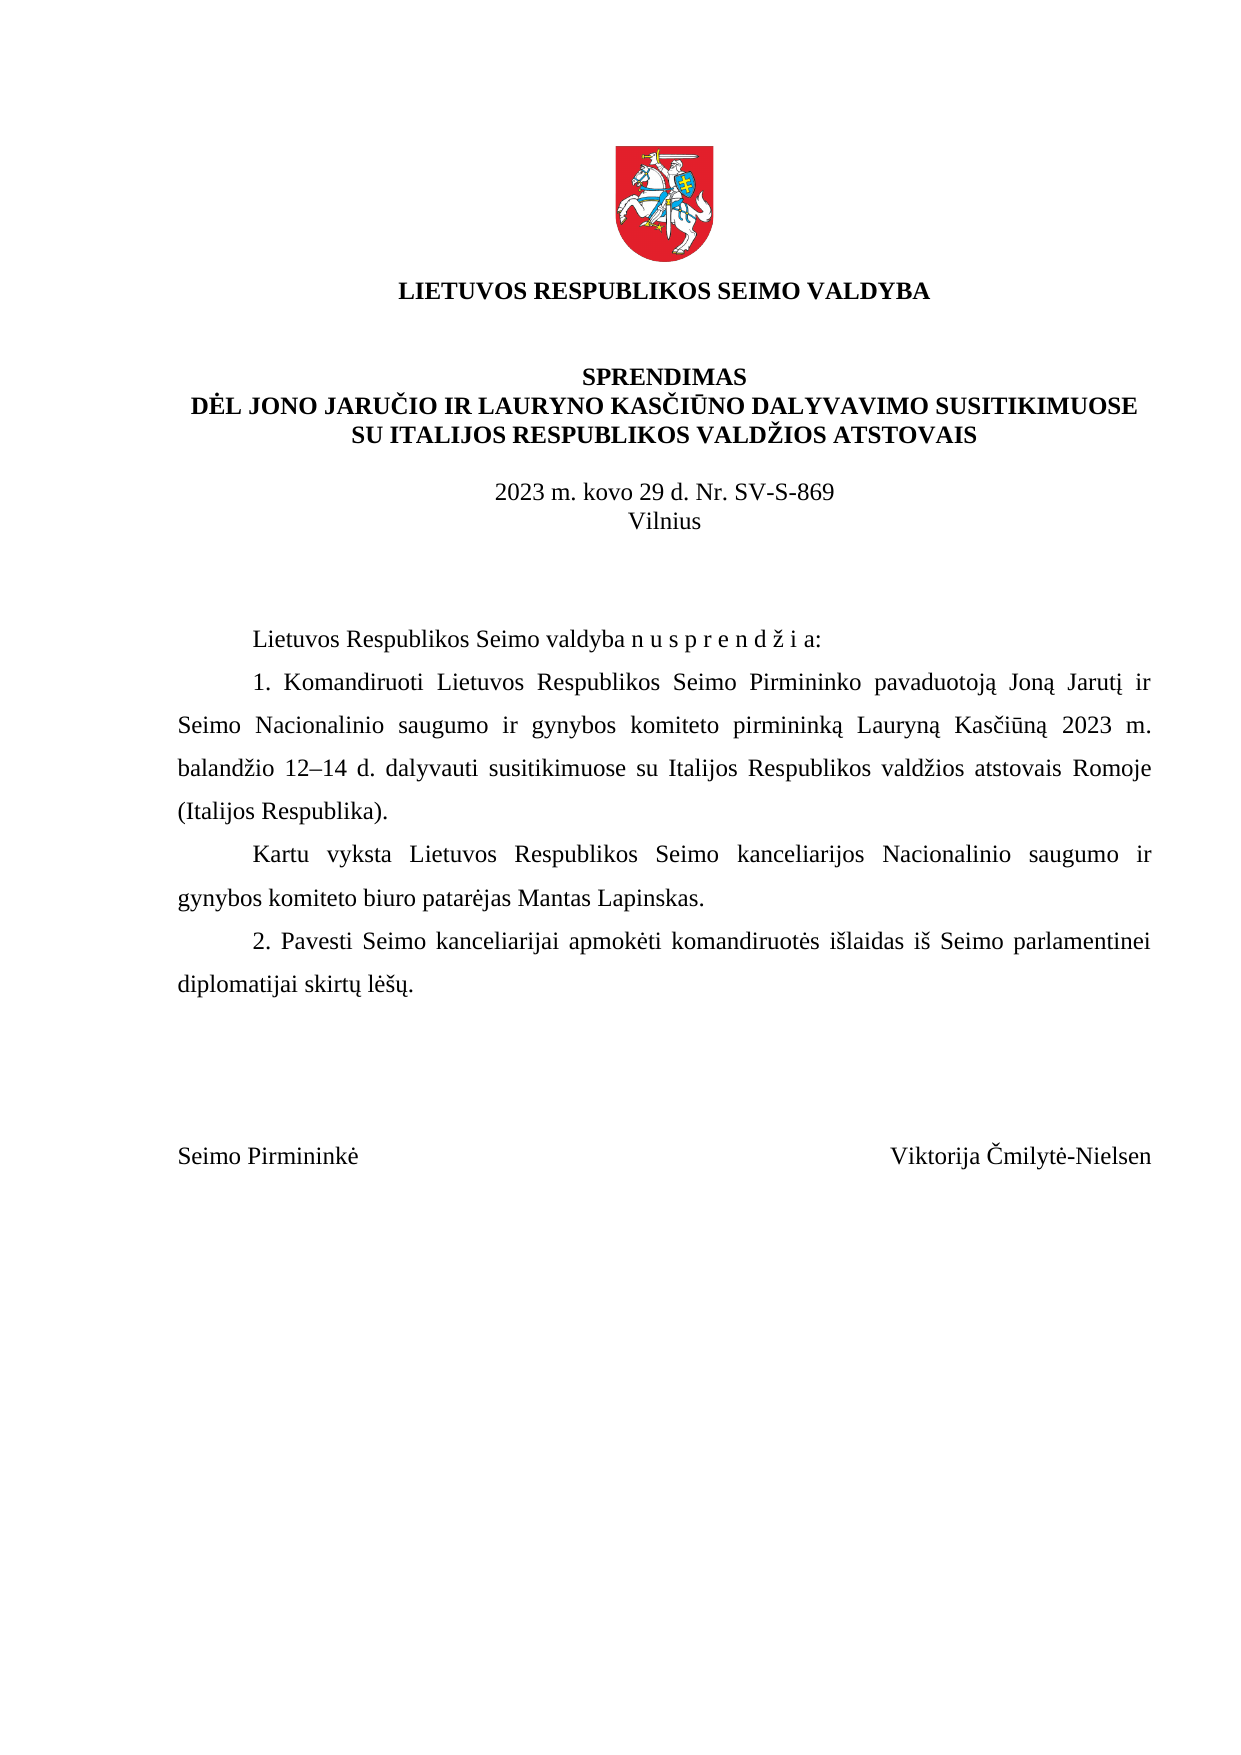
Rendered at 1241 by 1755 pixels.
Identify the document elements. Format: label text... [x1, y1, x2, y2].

text 1. Komandiruoti Lietuvos Respublikos Seimo Pirmininko pavaduotoją Joną Jarutį ir Seimo Nacionalinio saugumo ir gynybos komiteto pirmininką Lauryną Kasčiūną 2023 m. balandžio 12–14 d. dalyvauti susitikimuose su Italijos Respublikos valdžios atstovais Romoje (Italijos Respublika). [177, 667, 1152, 825]
text 2023 m. kovo 29 d. Nr. SV-S-869 [177, 477, 1152, 506]
text SPRENDIMAS [177, 362, 1152, 391]
text Vilnius [177, 506, 1152, 535]
text Kartu vyksta Lietuvos Respublikos Seimo kanceliarijos Nacionalinio saugumo ir gynybos komiteto biuro patarėjas Mantas Lapinskas. [177, 839, 1152, 911]
text 2. Pavesti Seimo kanceliarijai apmokėti komandiruotės išlaidas iš Seimo parlamentinei diplomatijai skirtų lėšų. [177, 926, 1152, 998]
text DĖL JONO JARUČIO IR LAURYNO KASČIŪNO DALYVAVIMO SUSITIKIMUOSE SU ITALIJOS RESPUBLIKOS VALDŽIOS ATSTOVAIS [177, 391, 1152, 448]
text LIETUVOS RESPUBLIKOS SEIMO VALDYBA [177, 276, 1152, 305]
text Lietuvos Respublikos Seimo valdyba nusprendžia: [177, 624, 1152, 653]
text Seimo Pirmininkė Viktorija Čmilytė-Nielsen [177, 1141, 1152, 1170]
